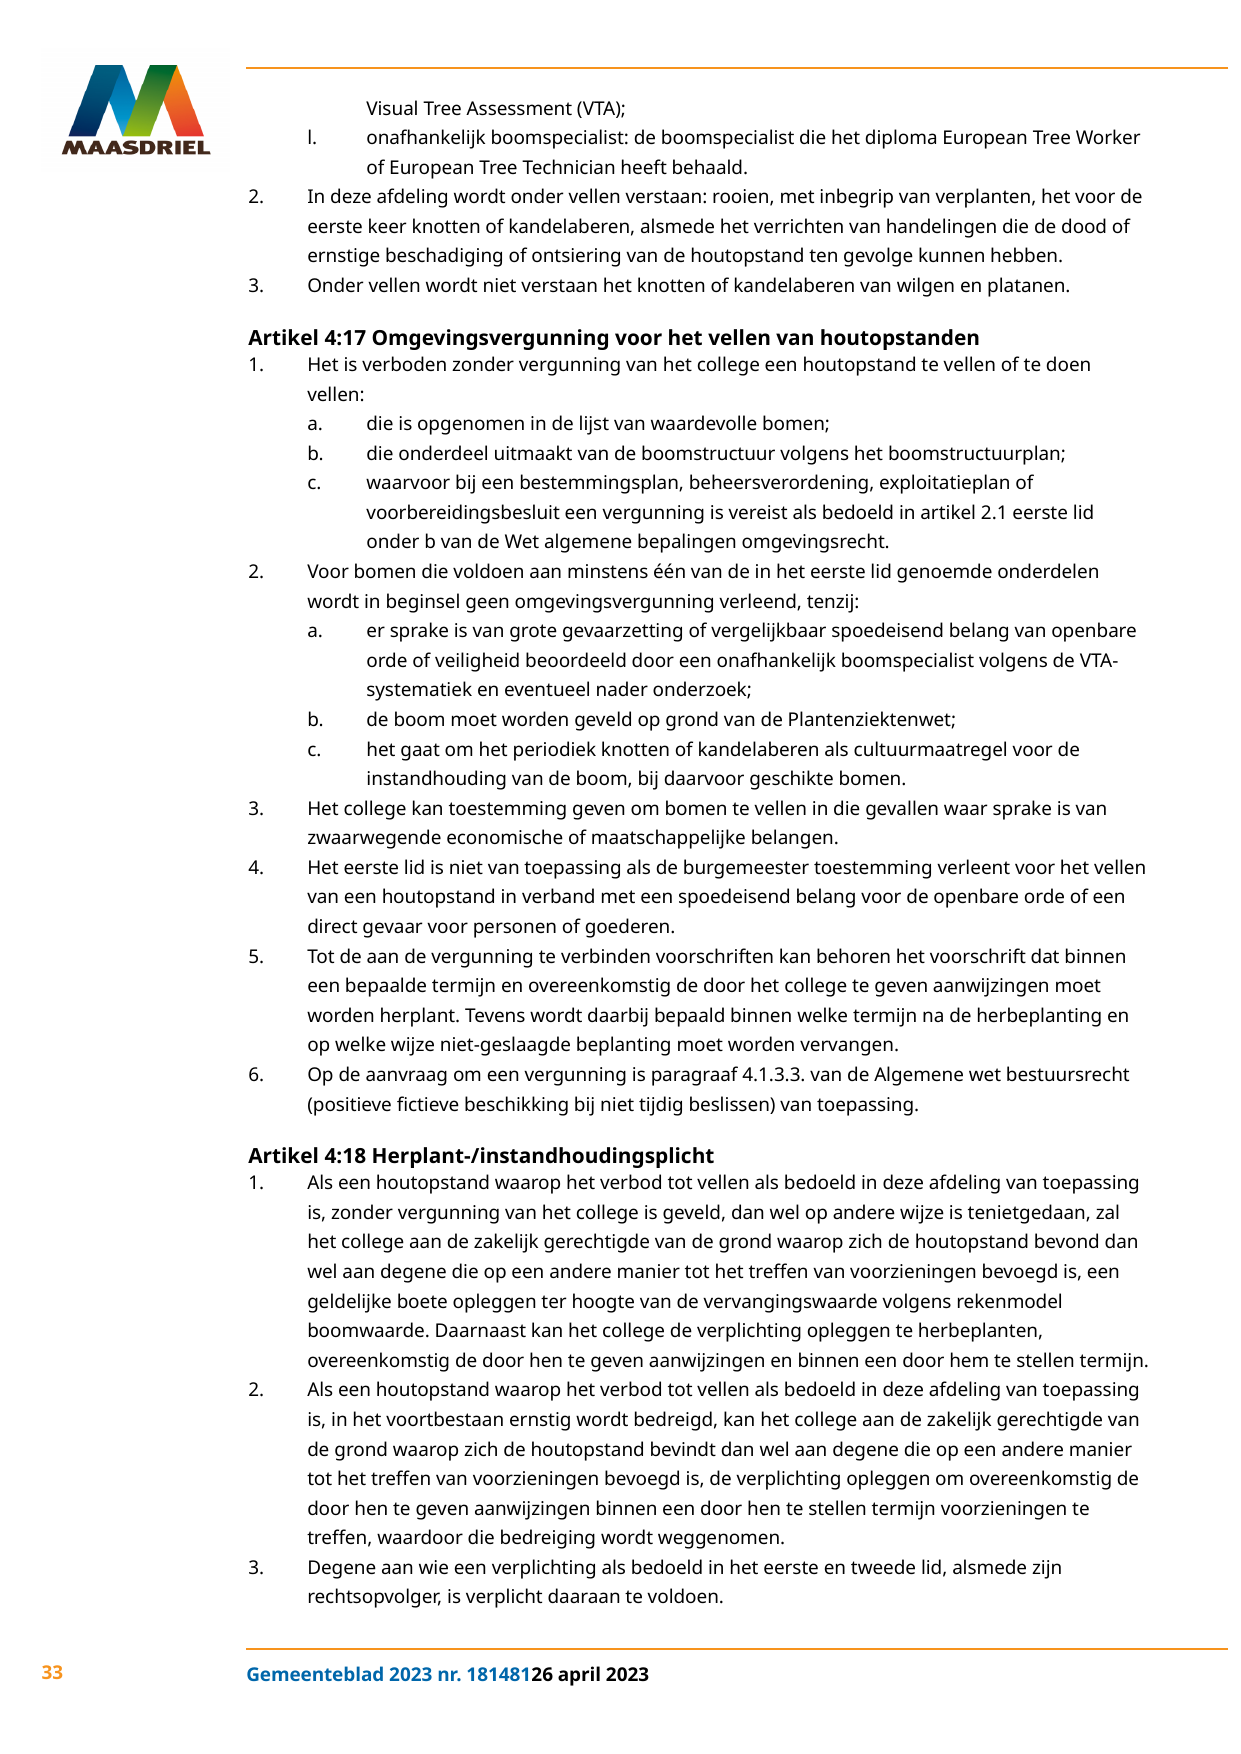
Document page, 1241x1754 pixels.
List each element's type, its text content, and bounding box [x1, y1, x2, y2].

text Artikel 4:17 Omgevingsvergunning voor het vellen van houtopstanden [248, 323, 1152, 351]
list Degene aan wie een verplichting als bedoeld in het eerste en tweede lid, alsmede zijn rechtsopvolger, is verplicht daaraan te voldoen. [248, 1554, 1152, 1609]
list Voor bomen die voldoen aan minstens één van de in het eerste lid genoemde onderdelen wordt in beginsel geen omgevingsvergunning verleend, tenzij: [248, 558, 1152, 613]
list Als een houtopstand waarop het verbod tot vellen als bedoeld in deze afdeling van toepassing is, in het voortbestaan ernstig wordt bedreigd, kan het college aan de zakelijk gerechtigde van de grond waarop zich de houtopstand bevindt dan wel aan degene die op een andere manier tot het treffen van voorzieningen bevoegd is, de verplichting opleggen om overeenkomstig de door hen te geven aanwijzingen binnen een door hen te stellen termijn voorzieningen te treffen, waardoor die bedreiging wordt weggenomen. [248, 1377, 1152, 1550]
list Het is verboden zonder vergunning van het college een houtopstand te vellen of te doen vellen: [248, 351, 1152, 406]
list waarvoor bij een bestemmingsplan, beheersverordening, exploitatieplan of voorbereidingsbesluit een vergunning is vereist als bedoeld in artikel 2.1 eerste lid onder b van de Wet algemene bepalingen omgevingsrecht. [307, 469, 1152, 554]
list Het college kan toestemming geven om bomen te vellen in die gevallen waar sprake is van zwaarwegende economische of maatschappelijke belangen. [248, 795, 1152, 850]
list het gaat om het periodiek knotten of kandelaberen als cultuurmaatregel voor de instandhouding van de boom, bij daarvoor geschikte bomen. [307, 736, 1152, 791]
list die is opgenomen in de lijst van waardevolle bomen; [307, 410, 1152, 436]
picture [41, 47, 231, 172]
list Als een houtopstand waarop het verbod tot vellen als bedoeld in deze afdeling van toepassing is, zonder vergunning van het college is geveld, dan wel op andere wijze is tenietgedaan, zal het college aan de zakelijk gerechtigde van de grond waarop zich de houtopstand bevond dan wel aan degene die op een andere manier tot het treffen van voorzieningen bevoegd is, een geldelijke boete opleggen ter hoogte van de vervangingswaarde volgens rekenmodel boomwaarde. Daarnaast kan het college de verplichting opleggen te herbeplanten, overeenkomstig de door hen te geven aanwijzingen en binnen een door hem te stellen termijn. [248, 1169, 1152, 1373]
list die onderdeel uitmaakt van de boomstructuur volgens het boomstructuurplan; [307, 440, 1152, 466]
list In deze afdeling wordt onder vellen verstaan: rooien, met inbegrip van verplanten, het voor de eerste keer knotten of kandelaberen, alsmede het verrichten van handelingen die de dood of ernstige beschadiging of ontsiering van de houtopstand ten gevolge kunnen hebben. [248, 183, 1152, 268]
list de boom moet worden geveld op grond van de Plantenziektenwet; [307, 706, 1152, 732]
text Artikel 4:18 Herplant-/instandhoudingsplicht [248, 1141, 1152, 1169]
list er sprake is van grote gevaarzetting of vergelijkbaar spoedeisend belang van openbare orde of veiligheid beoordeeld door een onafhankelijk boomspecialist volgens de VTA-systematiek en eventueel nader onderzoek; [307, 617, 1152, 702]
list Op de aanvraag om een vergunning is paragraaf 4.1.3.3. van de Algemene wet bestuursrecht (positieve fictieve beschikking bij niet tijdig beslissen) van toepassing. [248, 1061, 1152, 1116]
list Tot de aan de vergunning te verbinden voorschriften kan behoren het voorschrift dat binnen een bepaalde termijn en overeenkomstig de door het college te geven aanwijzingen moet worden herplant. Tevens wordt daarbij bepaald binnen welke termijn na de herbeplanting en op welke wijze niet-geslaagde beplanting moet worden vervangen. [248, 943, 1152, 1057]
list Het eerste lid is niet van toepassing als de burgemeester toestemming verleent voor het vellen van een houtopstand in verband met een spoedeisend belang voor de openbare orde of een direct gevaar voor personen of goederen. [248, 854, 1152, 939]
list Onder vellen wordt niet verstaan het knotten of kandelaberen van wilgen en platanen. [248, 272, 1152, 298]
list onafhankelijk boomspecialist: de boomspecialist die het diploma European Tree Worker of European Tree Technician heeft behaald. [307, 124, 1152, 180]
list Visual Tree Assessment (VTA); [307, 95, 1152, 121]
